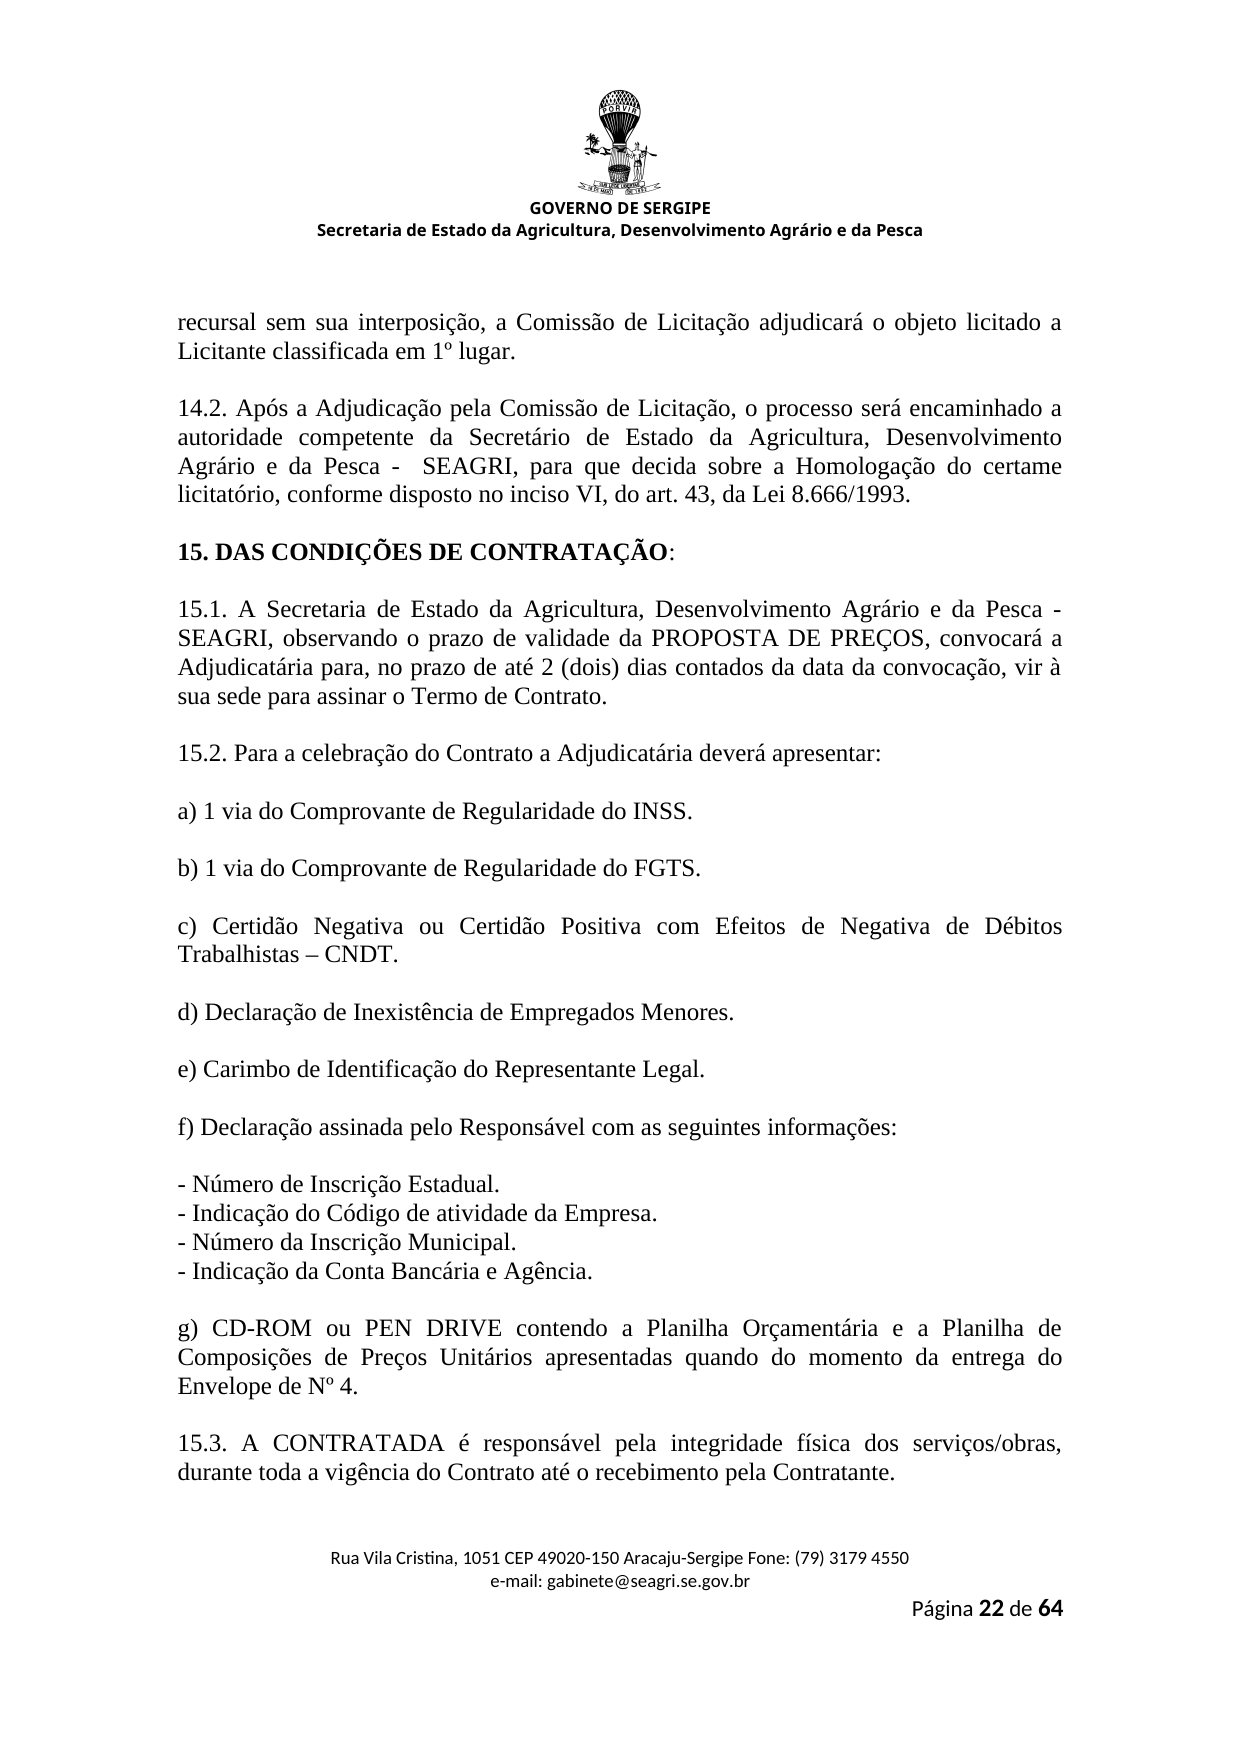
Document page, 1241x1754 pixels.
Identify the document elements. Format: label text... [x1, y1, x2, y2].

text 14.2. Após a Adjudicação pela Comissão de Licitação, o processo será encaminhado a autoridade competente da Secretário de Estado da Agricultura, Desenvolvimento Agrário e da Pesca - SEAGRI, para que decida sobre a Homologação do certame licitatório, conforme disposto no inciso VI, do art. 43, da Lei 8.666/1993. [177, 393, 1063, 508]
text b) 1 via do Comprovante de Regularidade do FGTS. [177, 853, 1063, 882]
text recursal sem sua interposição, a Comissão de Licitação adjudicará o objeto licitado a Licitante classificada em 1º lugar. [177, 307, 1063, 364]
text - Indicação do Código de atividade da Empresa. [177, 1198, 1063, 1227]
text a) 1 via do Comprovante de Regularidade do INSS. [177, 796, 1063, 824]
text e) Carimbo de Identificação do Representante Legal. [177, 1054, 1063, 1083]
text c) Certidão Negativa ou Certidão Positiva com Efeitos de Negativa de Débitos Trabalhistas – CNDT. [177, 911, 1063, 968]
text 15. DAS CONDIÇÕES DE CONTRATAÇÃO: [177, 537, 1063, 566]
text - Número de Inscrição Estadual. [177, 1169, 1063, 1198]
text 15.2. Para a celebração do Contrato a Adjudicatária deverá apresentar: [177, 738, 1063, 767]
text f) Declaração assinada pelo Responsável com as seguintes informações: [177, 1112, 1063, 1141]
text - Indicação da Conta Bancária e Agência. [177, 1256, 1063, 1284]
text d) Declaração de Inexistência de Empregados Menores. [177, 997, 1063, 1026]
text 15.3. A CONTRATADA é responsável pela integridade física dos serviços/obras, durante toda a vigência do Contrato até o recebimento pela Contratante. [177, 1428, 1063, 1486]
text 15.1. A Secretaria de Estado da Agricultura, Desenvolvimento Agrário e da Pesca - SEAGRI, observando o prazo de validade da PROPOSTA DE PREÇOS, convocará a Adjudicatária para, no prazo de até 2 (dois) dias contados da data da convocação, vir à sua sede para assinar o Termo de Contrato. [177, 594, 1063, 709]
text - Número da Inscrição Municipal. [177, 1227, 1063, 1256]
text g) CD-ROM ou PEN DRIVE contendo a Planilha Orçamentária e a Planilha de Composições de Preços Unitários apresentadas quando do momento da entrega do Envelope de Nº 4. [177, 1313, 1063, 1399]
